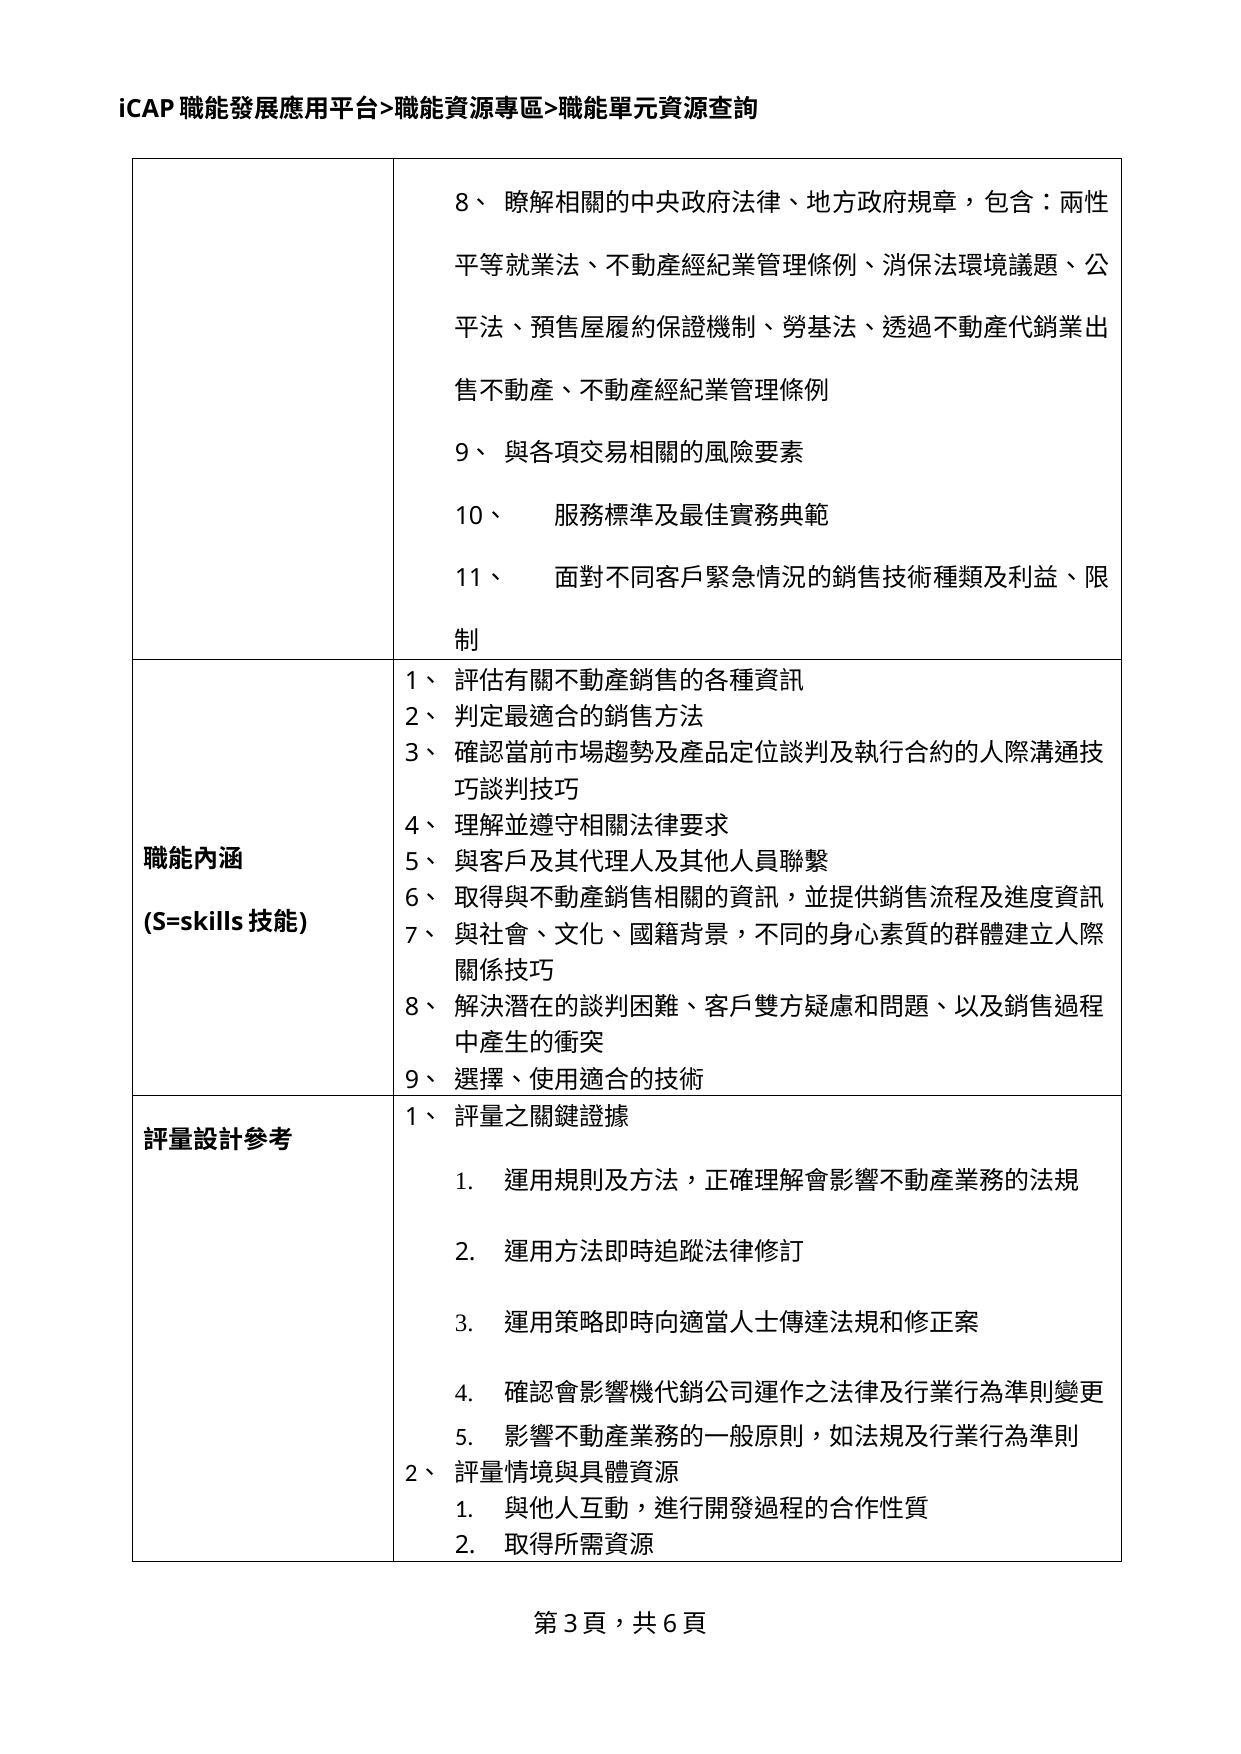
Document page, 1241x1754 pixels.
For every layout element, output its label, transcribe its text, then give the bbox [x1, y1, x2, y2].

table_cell [133, 159, 393, 659]
table_cell 評估有關不動產銷售的各種資訊 判定最適合的銷售方法 確認當前市場趨勢及產品定位談判及執行合約的人際溝通技巧談判技巧 理解並遵守相關法律要求 與客戶及其代理人及其他人員聯繫 取得與不動產銷售相關的資訊，並提供銷售流程及進度資訊 與社會、文化、國籍背景，不同的身心素質的群體建立人際關係技巧 解決潛在的談判困難、客戶雙方疑慮和問題、以及銷售過程中產生的衝突 選擇、使用適合的技術 [394, 660, 1121, 1095]
table_cell 職能內涵 (S=skills技能) [133, 660, 393, 1095]
table_cell 評量之關鍵證據 運用規則及方法，正確理解會影響不動產業務的法規 運用方法即時追蹤法律修訂 運用策略即時向適當人士傳達法規和修正案 確認會影響機代銷公司運作之法律及行業行為準則變更 影響不動產業務的一般原則，如法規及行業行為準則 評量情境與具體資源 與他人互動，進行開發過程的合作性質 取得所需資源 適當情境與模擬環境 評量方法 獲得合適模擬或真實機會和資源，以展現能力 可能包括個人計劃和評量記錄簿的評量工具 獲得認證機構的評量服務 其他 能力展現需經長時間觀察，能否勝任該角色的工作範疇，能否遵循工作場域的實務標準 若評量屬結構式學習經驗的一部份，證據必須包含不同時間點的表現，並與進一步的學習及實務分開評量。唯有評量者對該人員的能力深具信心，才能評斷其能力 所有屬於結構式學習經驗的評量皆須包含直接、間接與補充證據 [394, 1096, 1121, 1561]
table_cell 代銷業務的不動產架構 與銷售流程相關的衝突解決技術 人際溝通及談判技巧 取得並分析客戶或客戶意見及回饋的機制 客戶服務及銷售的組織政策及流程，包括道德行為及行銷流程 與買賣雙方溝通疑慮的原則及技術 不動產銷售的原則及技術 瞭解相關的中央政府法律、地方政府規章，包含：兩性平等就業法、不動產經紀業管理條例、消保法環境議題、公平法、預售屋履約保證機制、勞基法、透過不動產代銷業出售不動產、不動產經紀業管理條例 與各項交易相關的風險要素 服務標準及最佳實務典範 面對不同客戶緊急情況的銷售技術種類及利益、限制 [394, 159, 1121, 659]
table_cell 評量設計參考 [133, 1096, 393, 1561]
